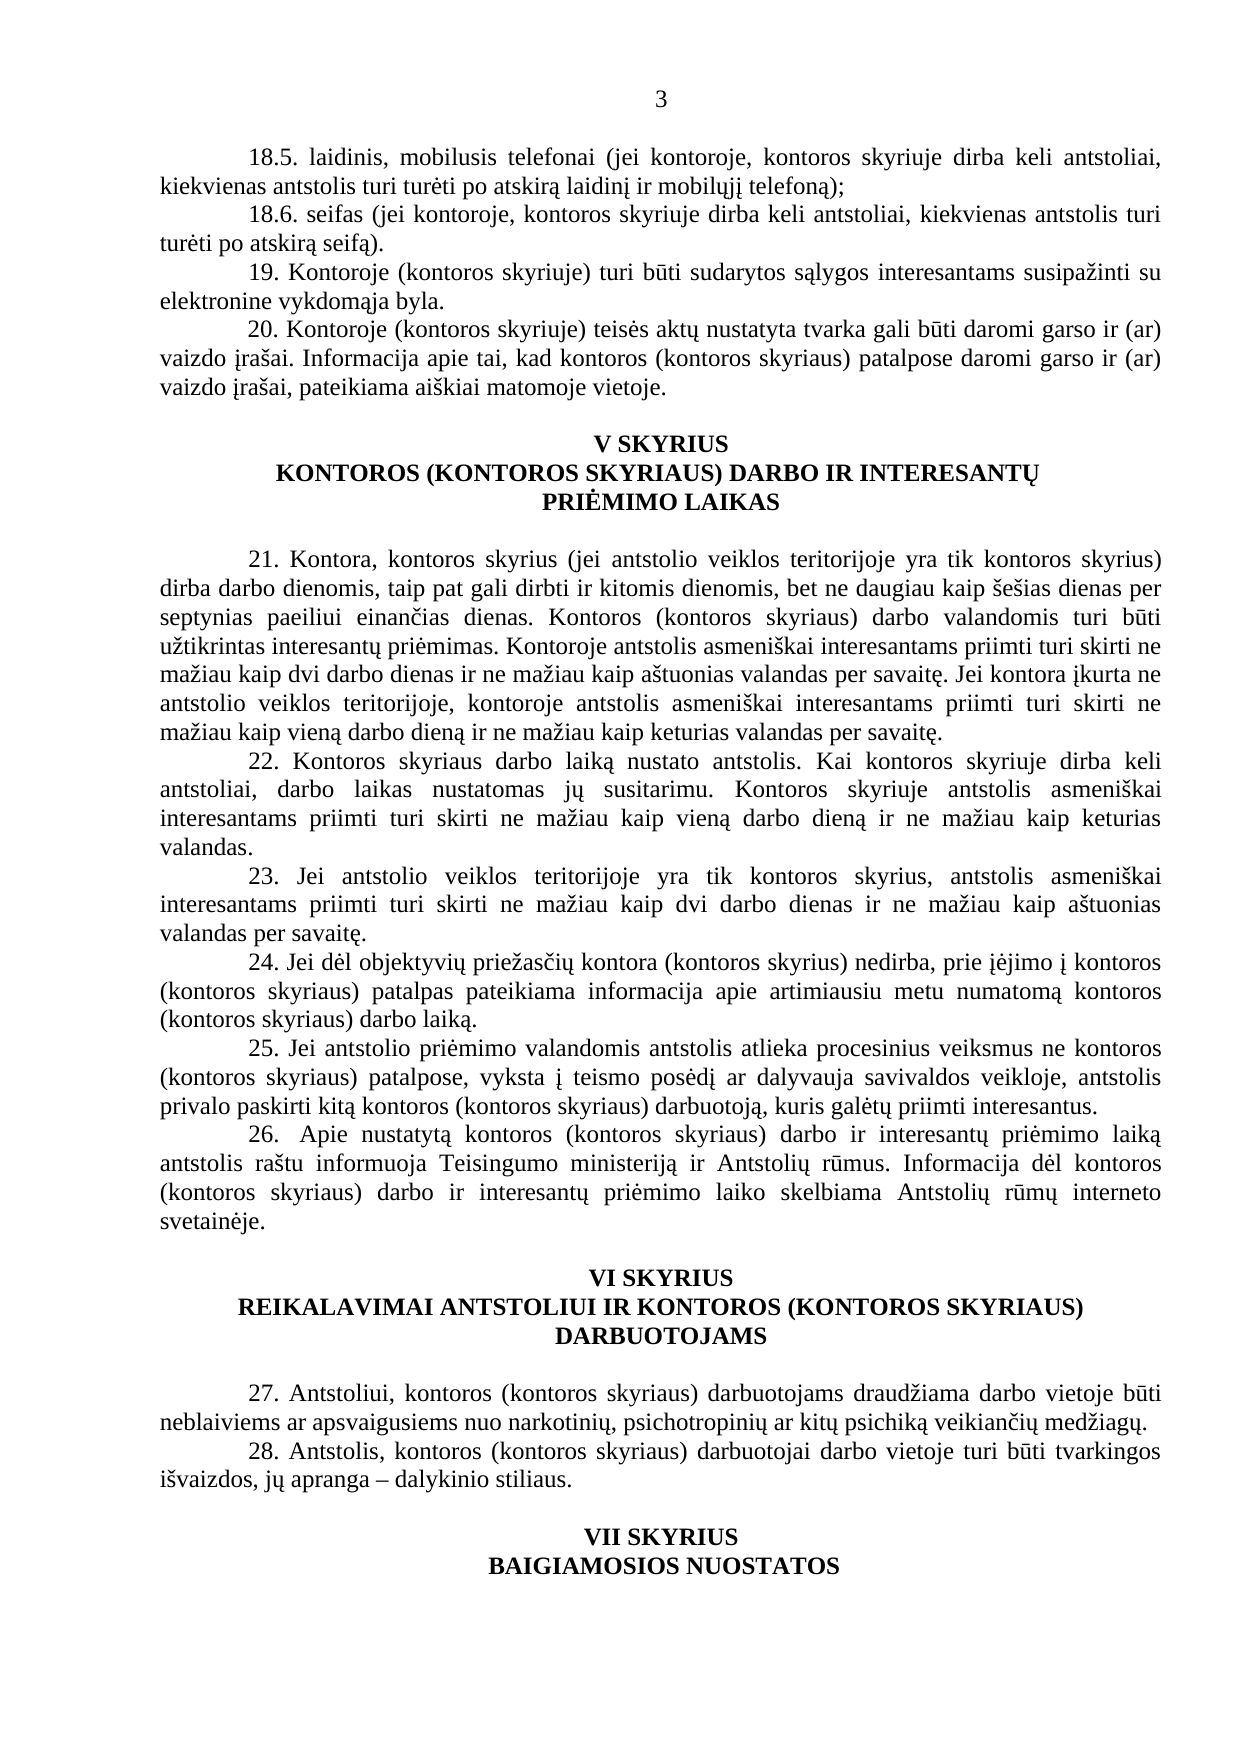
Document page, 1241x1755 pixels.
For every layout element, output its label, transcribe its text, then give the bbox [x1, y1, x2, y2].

text 26. Apie nustatytą kontoros (kontoros skyriaus) darbo ir interesantų priėmimo laiką antstolis raštu informuoja Teisingumo ministeriją ir Antstolių rūmus. Informacija dėl kontoros (kontoros skyriaus) darbo ir interesantų priėmimo laiko skelbiama Antstolių rūmų interneto svetainėje. [159, 1119, 1162, 1234]
text 18.5. laidinis, mobilusis telefonai (jei kontoroje, kontoros skyriuje dirba keli antstoliai, kiekvienas antstolis turi turėti po atskirą laidinį ir mobilųjį telefoną); [159, 142, 1162, 199]
text PRIĖMIMO LAIKAS [159, 487, 1162, 516]
text 19. Kontoroje (kontoros skyriuje) turi būti sudarytos sąlygos interesantams susipažinti su elektronine vykdomąja byla. [159, 257, 1162, 314]
text 22. Kontoros skyriaus darbo laiką nustato antstolis. Kai kontoros skyriuje dirba keli antstoliai, darbo laikas nustatomas jų susitarimu. Kontoros skyriuje antstolis asmeniškai interesantams priimti turi skirti ne mažiau kaip vieną darbo dieną ir ne mažiau kaip keturias valandas. [159, 746, 1162, 861]
text 23. Jei antstolio veiklos teritorijoje yra tik kontoros skyrius, antstolis asmeniškai interesantams priimti turi skirti ne mažiau kaip dvi darbo dienas ir ne mažiau kaip aštuonias valandas per savaitę. [159, 861, 1162, 947]
text VI SKYRIUS [159, 1263, 1162, 1292]
text REIKALAVIMAI ANTSTOLIUI IR KONTOROS (KONTOROS SKYRIAUS) DARBUOTOJAMS [159, 1292, 1162, 1349]
text 18.6. seifas (jei kontoroje, kontoros skyriuje dirba keli antstoliai, kiekvienas antstolis turi turėti po atskirą seifą). [159, 199, 1162, 257]
text VII SKYRIUS [159, 1522, 1162, 1551]
text 27. Antstoliui, kontoros (kontoros skyriaus) darbuotojams draudžiama darbo vietoje būti neblaiviems ar apsvaigusiems nuo narkotinių, psichotropinių ar kitų psichiką veikiančių medžiagų. [159, 1378, 1162, 1436]
text KONTOROS (KONTOROS SKYRIAUS) DARBO IR INTERESANTŲ [159, 458, 1162, 487]
text 28. Antstolis, kontoros (kontoros skyriaus) darbuotojai darbo vietoje turi būti tvarkingos išvaizdos, jų apranga – dalykinio stiliaus. [159, 1436, 1162, 1493]
text V SKYRIUS [159, 429, 1162, 458]
text BAIGIAMOSIOS NUOSTATOS [159, 1551, 1162, 1579]
text 21. Kontora, kontoros skyrius (jei antstolio veiklos teritorijoje yra tik kontoros skyrius) dirba darbo dienomis, taip pat gali dirbti ir kitomis dienomis, bet ne daugiau kaip šešias dienas per septynias paeiliui einančias dienas. Kontoros (kontoros skyriaus) darbo valandomis turi būti užtikrintas interesantų priėmimas. Kontoroje antstolis asmeniškai interesantams priimti turi skirti ne mažiau kaip dvi darbo dienas ir ne mažiau kaip aštuonias valandas per savaitę. Jei kontora įkurta ne antstolio veiklos teritorijoje, kontoroje antstolis asmeniškai interesantams priimti turi skirti ne mažiau kaip vieną darbo dieną ir ne mažiau kaip keturias valandas per savaitę. [159, 544, 1162, 746]
text 24. Jei dėl objektyvių priežasčių kontora (kontoros skyrius) nedirba, prie įėjimo į kontoros (kontoros skyriaus) patalpas pateikiama informacija apie artimiausiu metu numatomą kontoros (kontoros skyriaus) darbo laiką. [159, 947, 1162, 1033]
text 25. Jei antstolio priėmimo valandomis antstolis atlieka procesinius veiksmus ne kontoros (kontoros skyriaus) patalpose, vyksta į teismo posėdį ar dalyvauja savivaldos veikloje, antstolis privalo paskirti kitą kontoros (kontoros skyriaus) darbuotoją, kuris galėtų priimti interesantus. [159, 1033, 1162, 1119]
text 20. Kontoroje (kontoros skyriuje) teisės aktų nustatyta tvarka gali būti daromi garso ir (ar) vaizdo įrašai. Informacija apie tai, kad kontoros (kontoros skyriaus) patalpose daromi garso ir (ar) vaizdo įrašai, pateikiama aiškiai matomoje vietoje. [159, 314, 1162, 401]
